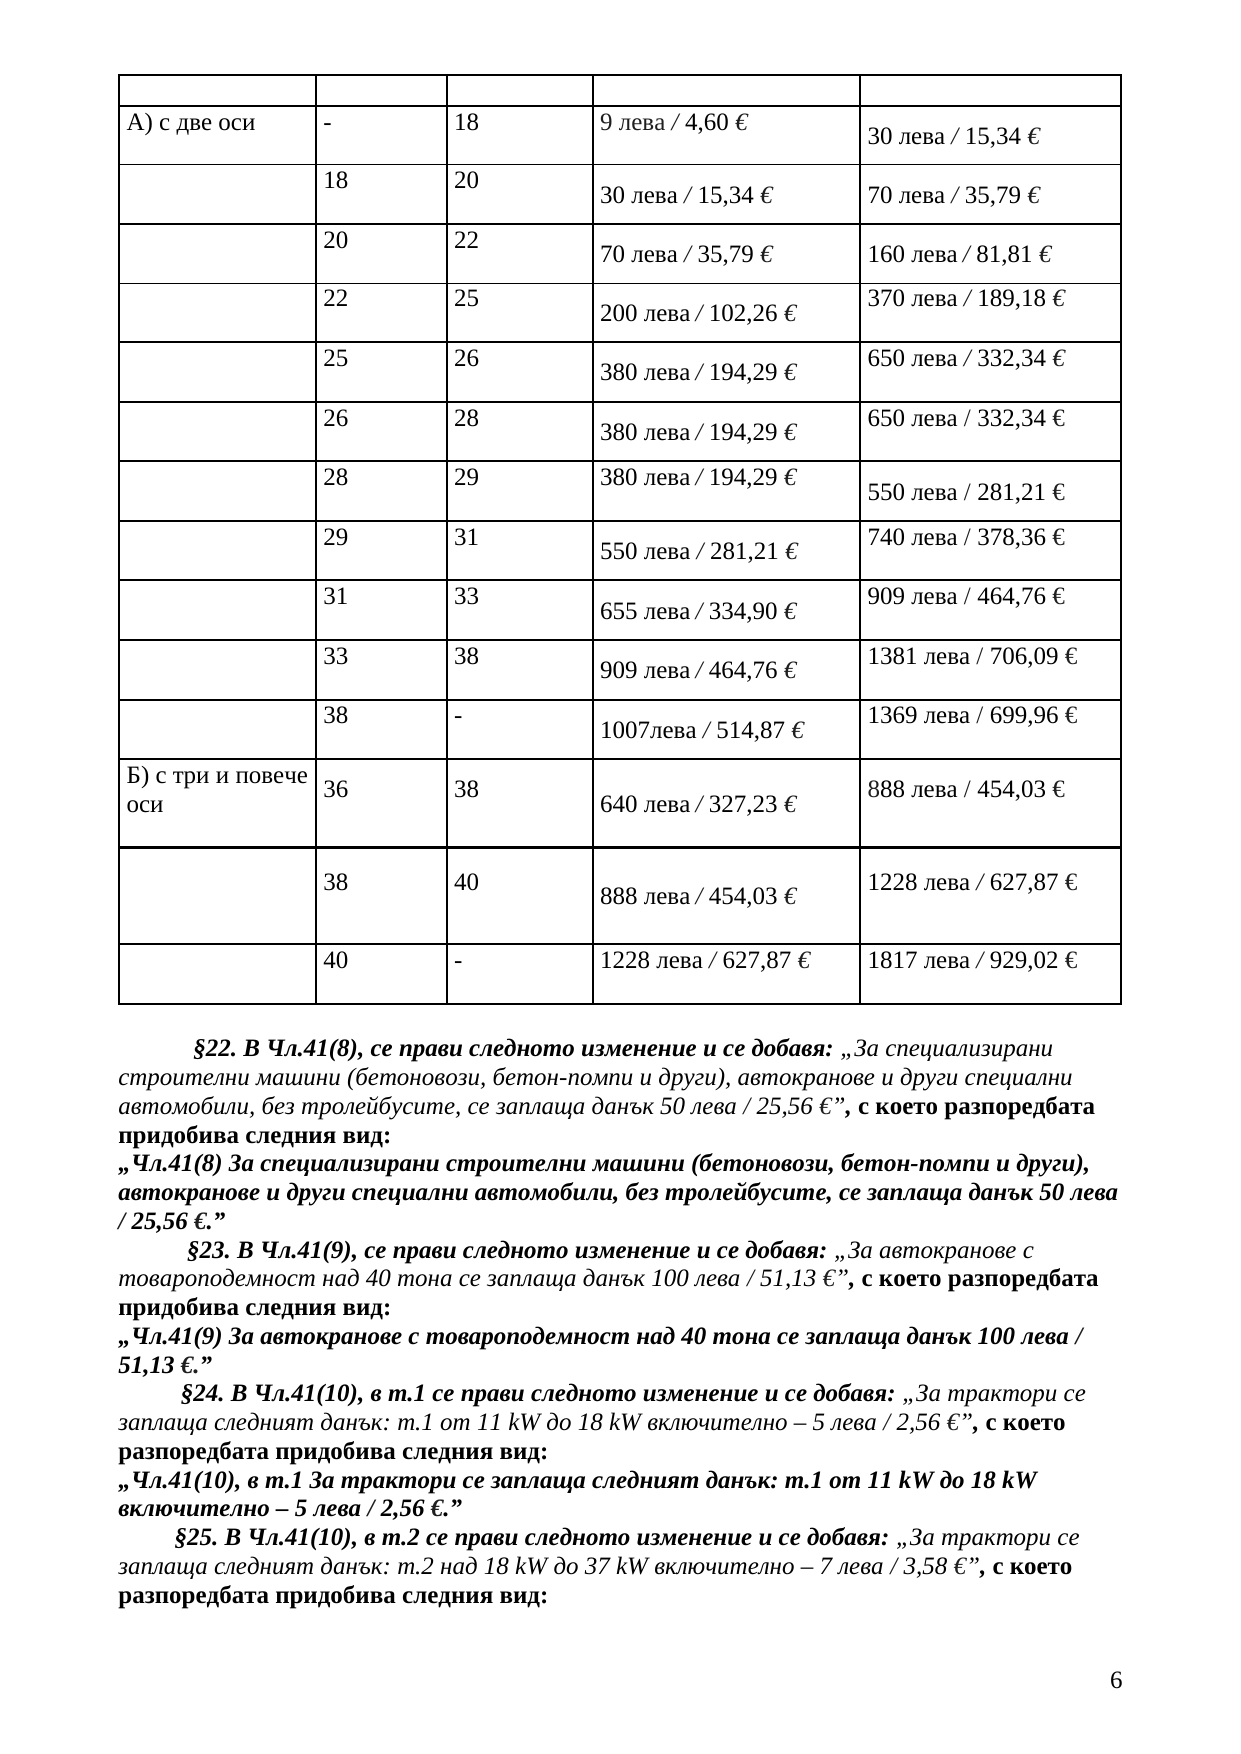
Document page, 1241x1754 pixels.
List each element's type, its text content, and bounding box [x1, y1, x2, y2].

table_cell [120, 581, 315, 639]
table_cell 655 лева / 334,90 € [594, 581, 859, 639]
table_cell 550 лева / 281,21 € [861, 462, 1120, 520]
table_cell 28 [448, 403, 592, 460]
table_cell - [448, 701, 592, 758]
table_cell 380 лева / 194,29 € [594, 343, 859, 401]
table_cell [317, 76, 446, 105]
table_cell [120, 945, 315, 1003]
table_cell 33 [317, 641, 446, 698]
table_cell 31 [317, 581, 446, 639]
text §22. В Чл.41(8), се прави следното изменение и се добавя: „За специализирани строителни машини (бетоновози, бетон-помпи и други), автокранове и други специални автомобили, без тролейбусите, се заплаща данък 50 лева / 25,56 €”, с което разпоредбата придобива следния вид: [118, 1033, 1122, 1148]
table_cell 1228 лева / 627,87 € [861, 849, 1120, 943]
table_cell 1817 лева / 929,02 € [861, 945, 1120, 1003]
table_cell 650 лева / 332,34 € [861, 403, 1120, 460]
table_cell 31 [448, 522, 592, 579]
table_cell 20 [317, 225, 446, 282]
table_cell 160 лева / 81,81 € [861, 225, 1120, 282]
text „Чл.41(9) За автокранове с товароподемност над 40 тона се заплаща данък 100 лева / 51,13 €.” [118, 1321, 1122, 1378]
table_cell 888 лева / 454,03 € [594, 849, 859, 943]
table_cell 1007лева / 514,87 € [594, 701, 859, 758]
table_cell 200 лева / 102,26 € [594, 284, 859, 341]
table_cell - [317, 107, 446, 164]
table_cell А) с две оси [120, 107, 315, 164]
table_cell [120, 849, 315, 943]
table_cell [448, 76, 592, 105]
table_cell [861, 76, 1120, 105]
table_cell 888 лева / 454,03 € [861, 760, 1120, 846]
table_header [120, 76, 315, 105]
table_cell - [448, 945, 592, 1003]
text §23. В Чл.41(9), се прави следното изменение и се добавя: „За автокранове с товароподемност над 40 тона се заплаща данък 100 лева / 51,13 €”, с което разпоредбата придобива следния вид: [118, 1235, 1122, 1321]
table_cell 36 [317, 760, 446, 846]
table_cell 22 [448, 225, 592, 282]
table_cell 70 лева / 35,79 € [594, 225, 859, 282]
table_cell 370 лева / 189,18 € [861, 284, 1120, 341]
text „Чл.41(8) За специализирани строителни машини (бетоновози, бетон-помпи и други), автокранове и други специални автомобили, без тролейбусите, се заплаща данък 50 лева / 25,56 €.” [118, 1148, 1122, 1235]
text §25. В Чл.41(10), в т.2 се прави следното изменение и се добавя: „За трактори се заплаща следният данък: т.2 над 18 kW до 37 kW включително – 7 лева / 3,58 €”, с което разпоредбата придобива следния вид: [118, 1522, 1122, 1608]
table_cell [120, 343, 315, 401]
table_cell 18 [448, 107, 592, 164]
text „Чл.41(10), в т.1 За трактори се заплаща следният данък: т.1 от 11 kW до 18 kW включително – 5 лева / 2,56 €.” [118, 1465, 1122, 1522]
table_cell 30 лева / 15,34 € [861, 107, 1120, 164]
table_cell [120, 641, 315, 698]
table_cell 70 лева / 35,79 € [861, 165, 1120, 223]
table_cell 30 лева / 15,34 € [594, 165, 859, 223]
table_cell 25 [317, 343, 446, 401]
table_cell Б) с три и повече оси [120, 760, 315, 846]
table_cell [120, 522, 315, 579]
table_cell 38 [317, 849, 446, 943]
table_cell 33 [448, 581, 592, 639]
table_cell 38 [448, 760, 592, 846]
table_cell 38 [317, 701, 446, 758]
table_cell 26 [317, 403, 446, 460]
table_cell 40 [448, 849, 592, 943]
table_cell [120, 462, 315, 520]
table_cell 909 лева / 464,76 € [594, 641, 859, 698]
table_cell [120, 165, 315, 223]
text §24. В Чл.41(10), в т.1 се прави следното изменение и се добавя: „За трактори се заплаща следният данък: т.1 от 11 kW до 18 kW включително – 5 лева / 2,56 €”, с което разпоредбата придобива следния вид: [118, 1378, 1122, 1465]
table_cell 9 лева / 4,60 € [594, 107, 859, 164]
table_cell [594, 76, 859, 105]
table_cell 1381 лева / 706,09 € [861, 641, 1120, 698]
table_cell 380 лева / 194,29 € [594, 403, 859, 460]
table_cell 29 [448, 462, 592, 520]
table_cell 18 [317, 165, 446, 223]
table_cell 550 лева / 281,21 € [594, 522, 859, 579]
table_cell [120, 225, 315, 282]
table_cell 1369 лева / 699,96 € [861, 701, 1120, 758]
table_cell [120, 403, 315, 460]
table_cell 20 [448, 165, 592, 223]
table_cell 380 лева / 194,29 € [594, 462, 859, 520]
table_cell 740 лева / 378,36 € [861, 522, 1120, 579]
table_cell [120, 284, 315, 341]
table_cell 22 [317, 284, 446, 341]
table_cell 650 лева / 332,34 € [861, 343, 1120, 401]
table_cell 909 лева / 464,76 € [861, 581, 1120, 639]
table_cell 1228 лева / 627,87 € [594, 945, 859, 1003]
table_cell [120, 701, 315, 758]
table_cell 40 [317, 945, 446, 1003]
table_cell 38 [448, 641, 592, 698]
table_cell 26 [448, 343, 592, 401]
table_cell 28 [317, 462, 446, 520]
table_cell 640 лева / 327,23 € [594, 760, 859, 846]
table_cell 25 [448, 284, 592, 341]
table_cell 29 [317, 522, 446, 579]
